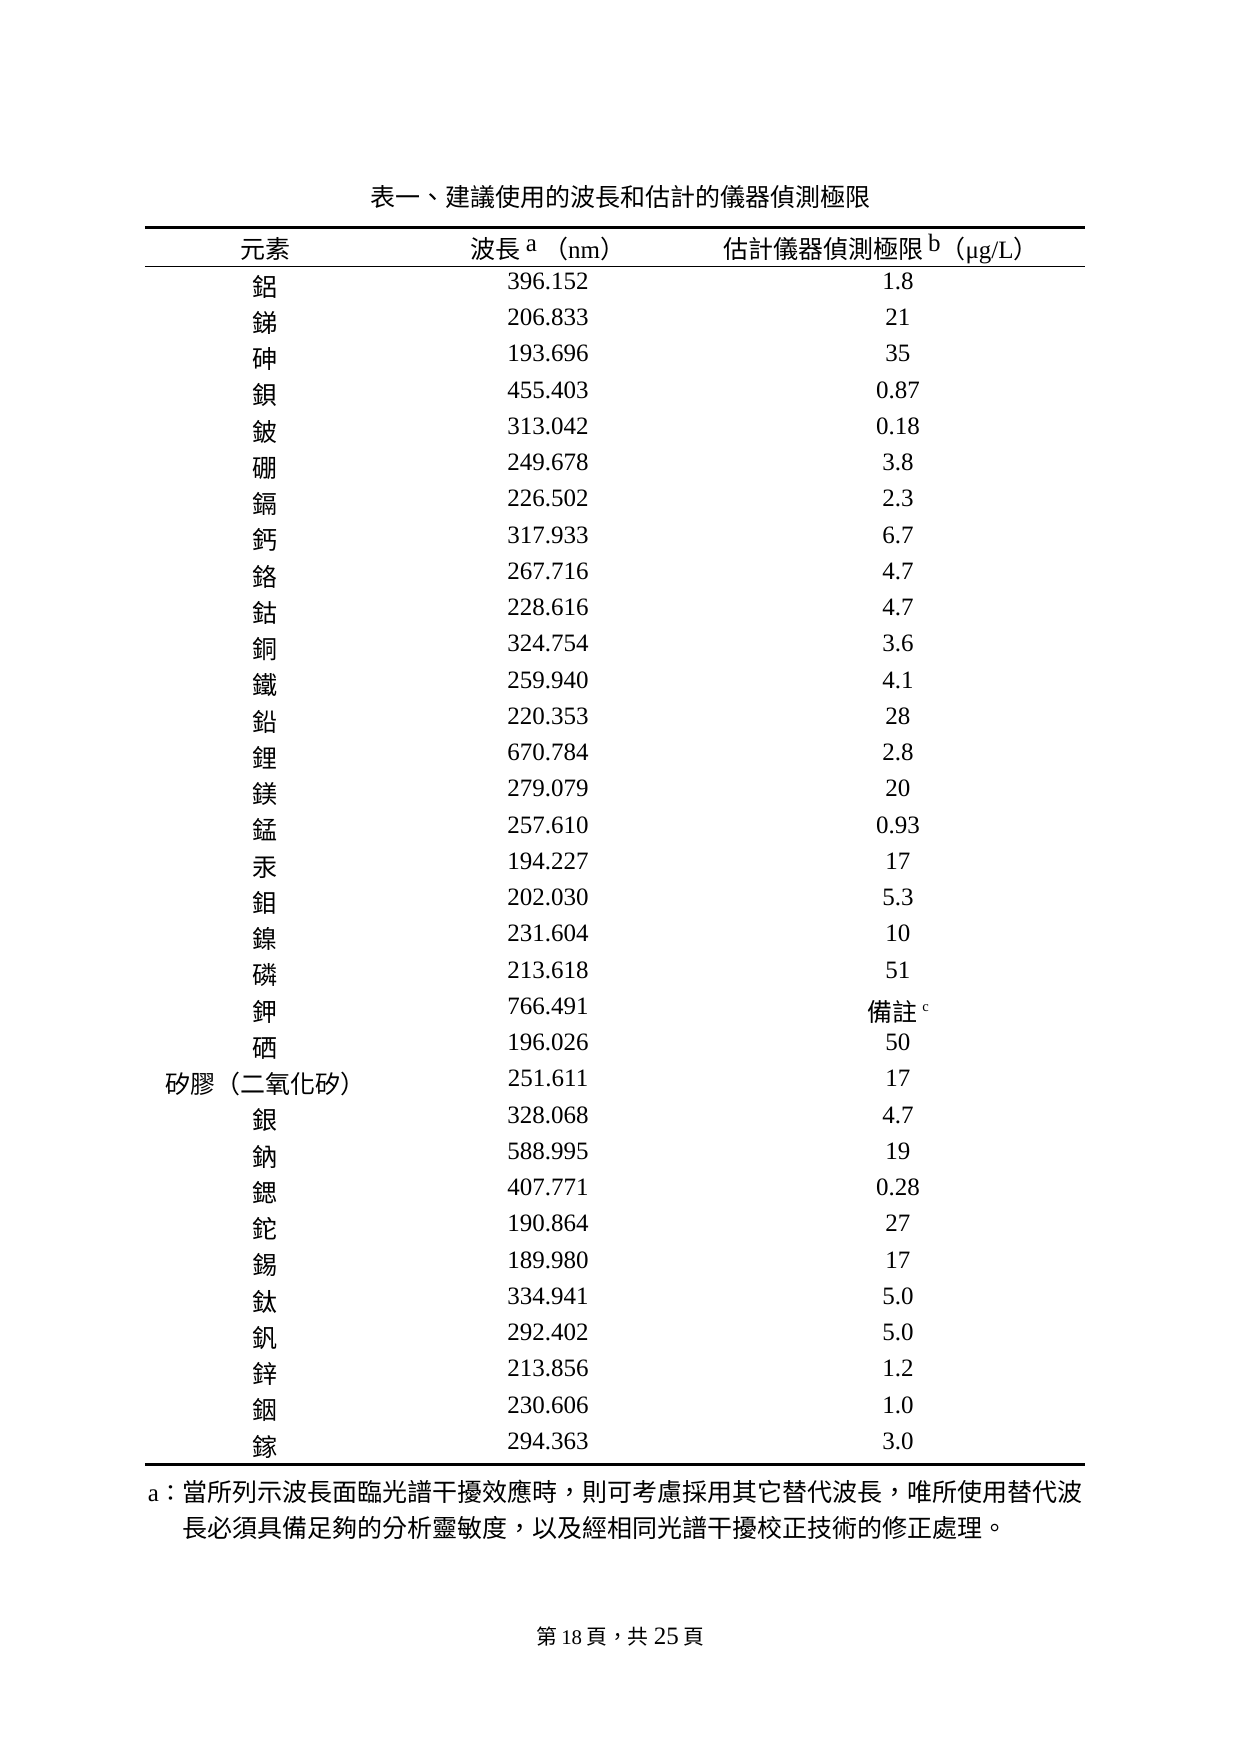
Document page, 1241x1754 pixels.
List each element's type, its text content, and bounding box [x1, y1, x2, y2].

table_cell 釩 [145, 1318, 385, 1354]
table_cell 4.1 [710, 666, 1085, 702]
table_cell 備註c [710, 992, 1085, 1028]
table_cell 鈷 [145, 593, 385, 629]
table_cell 231.604 [385, 920, 710, 956]
table_cell 202.030 [385, 883, 710, 919]
table_cell 4.7 [710, 593, 1085, 629]
table_cell 鐵 [145, 666, 385, 702]
table_cell 588.995 [385, 1137, 710, 1173]
table_cell 0.18 [710, 412, 1085, 448]
table_cell 51 [710, 956, 1085, 992]
table_cell 鋅 [145, 1355, 385, 1391]
table_cell 27 [710, 1210, 1085, 1246]
table_cell 砷 [145, 340, 385, 376]
table_cell 279.079 [385, 775, 710, 811]
table_cell 50 [710, 1028, 1085, 1064]
table_header 波長a （nm） [385, 229, 710, 266]
table_cell 230.606 [385, 1391, 710, 1427]
table_cell 213.618 [385, 956, 710, 992]
table_cell 2.3 [710, 485, 1085, 521]
table_cell 226.502 [385, 485, 710, 521]
table_cell 189.980 [385, 1246, 710, 1282]
table_cell 汞 [145, 847, 385, 883]
table_cell 5.0 [710, 1282, 1085, 1318]
table_cell 21 [710, 303, 1085, 339]
table_cell 455.403 [385, 376, 710, 412]
table_cell 213.856 [385, 1355, 710, 1391]
table_cell 328.068 [385, 1101, 710, 1137]
table_cell 292.402 [385, 1318, 710, 1354]
table_cell 396.152 [385, 267, 710, 303]
table_cell 194.227 [385, 847, 710, 883]
table_cell 1.2 [710, 1355, 1085, 1391]
table_cell 228.616 [385, 593, 710, 629]
table_cell 251.611 [385, 1065, 710, 1101]
table_cell 鍶 [145, 1173, 385, 1209]
table_cell 錳 [145, 811, 385, 847]
table_cell 鉻 [145, 557, 385, 593]
table_cell 4.7 [710, 557, 1085, 593]
table_cell 錫 [145, 1246, 385, 1282]
table_cell 17 [710, 847, 1085, 883]
table_cell 0.93 [710, 811, 1085, 847]
table_cell 1.8 [710, 267, 1085, 303]
table_cell 銀 [145, 1101, 385, 1137]
table_cell 3.0 [710, 1427, 1085, 1463]
table_cell 1.0 [710, 1391, 1085, 1427]
text a：當所列示波長面臨光譜干擾效應時，則可考慮採用其它替代波長，唯所使用替代波長必須具備足夠的分析靈敏度，以及經相同光譜干擾校正技術的修正處理。 [148, 1473, 1085, 1545]
table_cell 17 [710, 1246, 1085, 1282]
table_cell 259.940 [385, 666, 710, 702]
table_cell 190.864 [385, 1210, 710, 1246]
table_cell 鉈 [145, 1210, 385, 1246]
table_cell 鋇 [145, 376, 385, 412]
table_cell 銻 [145, 303, 385, 339]
table_cell 2.8 [710, 738, 1085, 774]
table_header 元素 [145, 229, 385, 266]
table_cell 407.771 [385, 1173, 710, 1209]
table_cell 矽膠（二氧化矽） [145, 1065, 385, 1101]
table_cell 3.8 [710, 448, 1085, 484]
table_cell 19 [710, 1137, 1085, 1173]
table_cell 鋁 [145, 267, 385, 303]
table_cell 鈹 [145, 412, 385, 448]
table_cell 6.7 [710, 521, 1085, 557]
table_cell 220.353 [385, 702, 710, 738]
table_cell 5.0 [710, 1318, 1085, 1354]
table_cell 銅 [145, 630, 385, 666]
table_cell 317.933 [385, 521, 710, 557]
table_cell 磷 [145, 956, 385, 992]
table_cell 0.28 [710, 1173, 1085, 1209]
table_cell 670.784 [385, 738, 710, 774]
table_cell 0.87 [710, 376, 1085, 412]
table_header 估計儀器偵測極限b（μg/L） [710, 229, 1085, 266]
table_cell 5.3 [710, 883, 1085, 919]
table_cell 鈣 [145, 521, 385, 557]
table_cell 20 [710, 775, 1085, 811]
table_cell 17 [710, 1065, 1085, 1101]
table_cell 鎵 [145, 1427, 385, 1463]
table_cell 4.7 [710, 1101, 1085, 1137]
table_cell 鈉 [145, 1137, 385, 1173]
table_cell 鈦 [145, 1282, 385, 1318]
table_cell 267.716 [385, 557, 710, 593]
table_cell 鎂 [145, 775, 385, 811]
text 表一、建議使用的波長和估計的儀器偵測極限 [148, 177, 1092, 213]
table_cell 銦 [145, 1391, 385, 1427]
table_cell 196.026 [385, 1028, 710, 1064]
table_cell 鎘 [145, 485, 385, 521]
table_cell 28 [710, 702, 1085, 738]
table_cell 766.491 [385, 992, 710, 1028]
table_cell 324.754 [385, 630, 710, 666]
table_cell 鉬 [145, 883, 385, 919]
table_cell 193.696 [385, 340, 710, 376]
table_cell 硼 [145, 448, 385, 484]
table_cell 206.833 [385, 303, 710, 339]
table_cell 294.363 [385, 1427, 710, 1463]
table_cell 鎳 [145, 920, 385, 956]
table_cell 硒 [145, 1028, 385, 1064]
table_cell 249.678 [385, 448, 710, 484]
table_cell 3.6 [710, 630, 1085, 666]
table_cell 10 [710, 920, 1085, 956]
table_cell 35 [710, 340, 1085, 376]
table_cell 鉛 [145, 702, 385, 738]
table_cell 鋰 [145, 738, 385, 774]
table_cell 313.042 [385, 412, 710, 448]
table_cell 鉀 [145, 992, 385, 1028]
table_cell 334.941 [385, 1282, 710, 1318]
table_cell 257.610 [385, 811, 710, 847]
